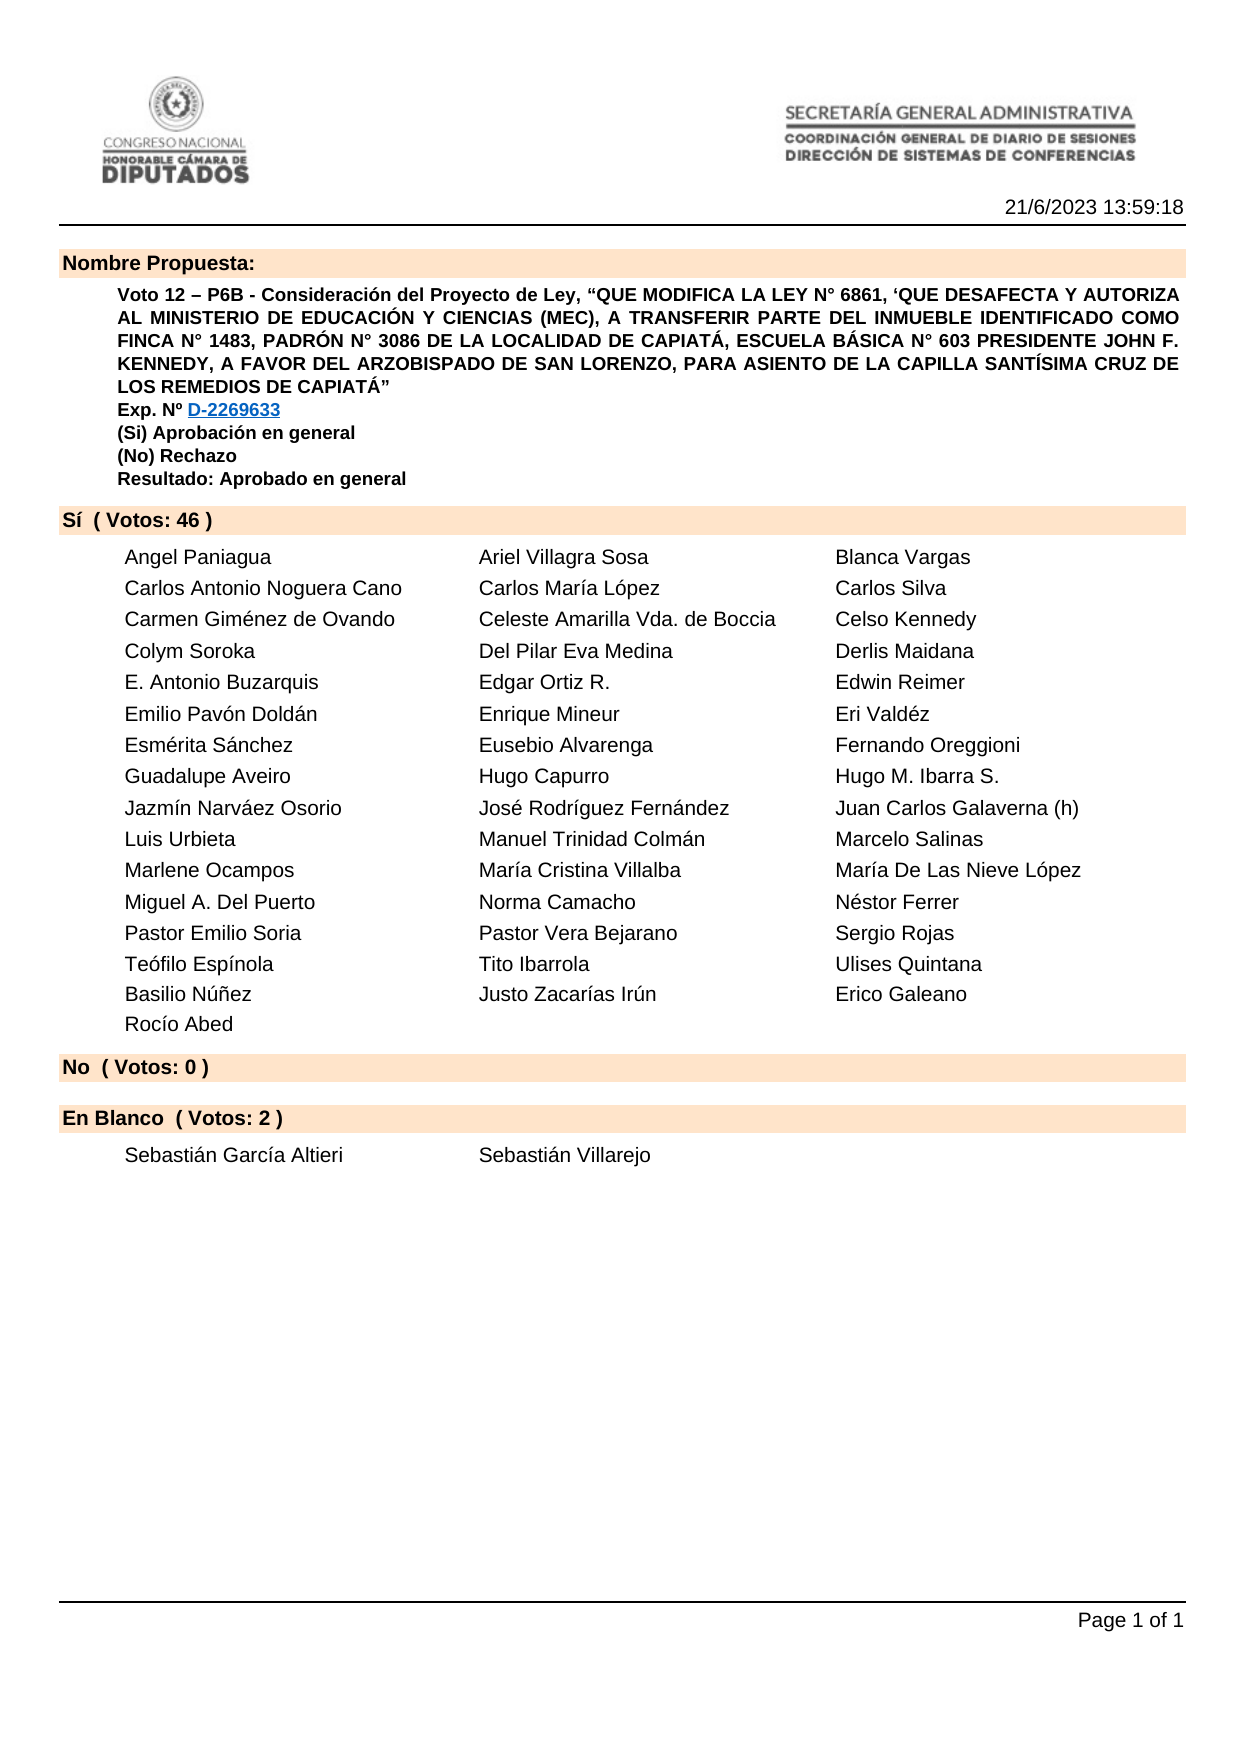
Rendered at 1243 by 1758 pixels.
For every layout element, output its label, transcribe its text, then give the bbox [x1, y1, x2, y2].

table_cell Hugo M. Ibarra S. [832, 763, 1172, 791]
table_cell Pastor Vera Bejarano [475, 920, 816, 948]
table_cell [59, 606, 121, 635]
table_cell [816, 920, 832, 948]
table_cell [461, 732, 475, 760]
table_cell [59, 951, 121, 1036]
table_cell [1172, 920, 1186, 948]
table_cell Marcelo Salinas [832, 826, 1172, 854]
table_cell Fernando Oreggioni [832, 732, 1172, 760]
table_cell [461, 1444, 475, 1601]
table_cell [59, 1353, 121, 1381]
table_cell [832, 1196, 1172, 1225]
table_cell [59, 575, 121, 603]
table_cell [475, 1322, 816, 1350]
table_cell [1172, 575, 1186, 603]
table_cell [59, 1444, 121, 1601]
table_cell [121, 1416, 461, 1444]
table_cell [816, 888, 832, 917]
table_cell [59, 228, 1186, 249]
table_cell [59, 1082, 1186, 1105]
table_cell [1172, 1322, 1186, 1350]
table_cell [816, 1228, 832, 1256]
table_cell Ulises Quintana Erico Galeano [832, 951, 1172, 1036]
table_cell Celso Kennedy [832, 606, 1172, 635]
table_cell [1172, 1416, 1186, 1444]
table_cell [461, 1259, 475, 1287]
table_cell [59, 1036, 121, 1053]
table_cell [461, 826, 475, 854]
table_cell Juan Carlos Galaverna (h) [832, 794, 1172, 823]
table_cell [475, 1444, 816, 1601]
table_cell [1172, 1036, 1186, 1053]
table_cell [59, 732, 121, 760]
table_cell [59, 700, 121, 729]
table_cell [816, 1171, 1186, 1188]
table_cell [1172, 1196, 1186, 1225]
table_cell [832, 1444, 1172, 1601]
table_cell [461, 1228, 475, 1256]
table_cell [121, 1036, 461, 1053]
table_cell [475, 1036, 816, 1053]
table_cell [1182, 489, 1187, 506]
table_cell [1172, 857, 1186, 886]
table_cell [832, 1384, 1172, 1413]
table_cell [816, 1444, 832, 1601]
table_cell [121, 1171, 461, 1188]
table_cell [121, 1353, 461, 1381]
table_cell [461, 763, 475, 791]
table_cell [59, 920, 121, 948]
table_cell [475, 1290, 816, 1319]
table_cell Blanca Vargas [832, 544, 1172, 572]
table_cell [59, 857, 121, 886]
table_cell Edwin Reimer [832, 669, 1172, 697]
table_cell E. Antonio Buzarquis [121, 669, 461, 697]
table_cell [461, 857, 475, 886]
table_cell Luis Urbieta [121, 826, 461, 854]
table_header Sí ( Votos: 46 ) [59, 506, 1186, 535]
table_cell [1172, 951, 1186, 1036]
table_cell [461, 951, 475, 1036]
table_cell [816, 700, 832, 729]
table_cell Hugo Capurro [475, 763, 816, 791]
table_cell [832, 1036, 1172, 1053]
table_cell [1172, 669, 1186, 697]
table_cell [1172, 1228, 1186, 1256]
table_cell [59, 763, 121, 791]
table_cell [59, 669, 121, 697]
table_cell [475, 1416, 816, 1444]
table_cell [59, 1188, 1186, 1196]
table_cell [1172, 1290, 1186, 1319]
table_cell [832, 1416, 1172, 1444]
table_cell [59, 638, 121, 666]
table_cell [59, 489, 116, 506]
table_cell Derlis Maidana [832, 638, 1172, 666]
table_cell Marlene Ocampos [121, 857, 461, 886]
table_cell Enrique Mineur [475, 700, 816, 729]
table_cell [832, 1353, 1172, 1381]
table_cell [461, 1416, 475, 1444]
table_cell [59, 535, 1186, 543]
table_cell Miguel A. Del Puerto [121, 888, 461, 917]
table_cell [816, 857, 832, 886]
table_cell [816, 1384, 832, 1413]
table_cell [461, 606, 475, 635]
table_cell [1172, 606, 1186, 635]
table_cell José Rodríguez Fernández [475, 794, 816, 823]
table_cell Page 1 of 1 [828, 1607, 1186, 1641]
table_cell [59, 1607, 827, 1641]
table_cell [832, 1290, 1172, 1319]
table_cell [816, 794, 832, 823]
table_cell Jazmín Narváez Osorio [121, 794, 461, 823]
table_cell [59, 1228, 121, 1256]
table_cell Colym Soroka [121, 638, 461, 666]
table_cell [816, 732, 832, 760]
table_cell [461, 1384, 475, 1413]
table_cell [1172, 732, 1186, 760]
table_cell Sebastián García Altieri [121, 1142, 461, 1171]
table_cell [1172, 700, 1186, 729]
table_cell [59, 1603, 1186, 1607]
table_cell [816, 544, 832, 572]
table_cell [1172, 638, 1186, 666]
table_cell Nombre Propuesta: [59, 249, 1186, 278]
table_cell [1172, 1259, 1186, 1287]
table_cell [1172, 544, 1186, 572]
table_header 21/6/2023 13:59:18 [651, 189, 1186, 223]
table_cell [461, 1036, 475, 1053]
table_cell Teófilo Espínola Basilio Núñez Rocío Abed [121, 951, 461, 1036]
table_cell [832, 1259, 1172, 1287]
table_cell Angel Paniagua [121, 544, 461, 572]
table_cell [475, 1228, 816, 1256]
table_cell [1172, 1444, 1186, 1601]
table_cell Ariel Villagra Sosa [475, 544, 816, 572]
table_cell [121, 1290, 461, 1319]
table_cell Eri Valdéz [832, 700, 1172, 729]
table_cell [461, 575, 475, 603]
table_cell [475, 1353, 816, 1381]
table_cell [816, 1036, 832, 1053]
table_cell [59, 826, 121, 854]
table_cell Tito Ibarrola Justo Zacarías Irún [475, 951, 816, 1036]
table_cell [816, 951, 832, 1036]
table_cell [461, 794, 475, 823]
table_cell [116, 489, 1182, 506]
table_cell [461, 669, 475, 697]
table_cell [832, 1228, 1172, 1256]
table_cell Emilio Pavón Doldán [121, 700, 461, 729]
table_cell [816, 1322, 832, 1350]
table_cell [461, 1142, 475, 1171]
table_cell [59, 1384, 121, 1413]
table_cell [1172, 826, 1186, 854]
table_cell [59, 1259, 121, 1287]
table_cell [59, 278, 1186, 283]
table_cell [461, 1171, 475, 1188]
table_cell [461, 638, 475, 666]
table_cell Esmérita Sánchez [121, 732, 461, 760]
table_cell En Blanco ( Votos: 2 ) [59, 1105, 1186, 1133]
table_cell Carlos Antonio Noguera Cano [121, 575, 461, 603]
table_cell [816, 1290, 832, 1319]
table_cell [475, 1196, 816, 1225]
table_cell [461, 544, 475, 572]
table_cell [461, 700, 475, 729]
table_cell [461, 1196, 475, 1225]
table_cell [1172, 888, 1186, 917]
table_cell [475, 1171, 816, 1188]
table_cell [59, 1290, 121, 1319]
table_cell [59, 1142, 121, 1171]
table_cell [59, 1134, 1186, 1142]
table_cell [816, 1416, 832, 1444]
table_cell [461, 888, 475, 917]
table_cell [816, 1259, 832, 1287]
table_cell [816, 763, 832, 791]
table_cell [1172, 1353, 1186, 1381]
table_cell [121, 1384, 461, 1413]
table_cell [59, 794, 121, 823]
table_cell [816, 669, 832, 697]
table_cell [59, 888, 121, 917]
table_cell Del Pilar Eva Medina [475, 638, 816, 666]
table_header [1182, 284, 1187, 489]
table_cell [1172, 794, 1186, 823]
table_cell Carmen Giménez de Ovando [121, 606, 461, 635]
table_cell [1172, 1384, 1186, 1413]
table_cell Edgar Ortiz R. [475, 669, 816, 697]
table_cell [121, 1196, 461, 1225]
table_cell [59, 1322, 121, 1350]
table_cell [832, 1322, 1172, 1350]
table_cell [461, 920, 475, 948]
picture [58, 75, 1181, 190]
table_cell [816, 1353, 832, 1381]
table_cell [816, 1142, 1186, 1171]
table_cell [59, 1171, 121, 1188]
table_cell [475, 1259, 816, 1287]
table_cell [59, 1196, 121, 1225]
table_cell Manuel Trinidad Colmán [475, 826, 816, 854]
table_header [59, 190, 651, 223]
table_cell [461, 1353, 475, 1381]
table_cell [59, 1416, 121, 1444]
table_cell [121, 1259, 461, 1287]
table_cell [121, 1228, 461, 1256]
table_cell Carlos Silva [832, 575, 1172, 603]
table_cell Pastor Emilio Soria [121, 920, 461, 948]
table_cell Norma Camacho [475, 888, 816, 917]
table_header Voto 12 – P6B - Consideración del Proyecto de Ley, “QUE MODIFICA LA LEY N° 6861, ‘QUE DESAFECTA Y AUTORIZA AL MINISTERIO DE EDUCACIÓN Y CIENCIAS (MEC), A TRANSFERIR PARTE DEL INMUEBLE IDENTIFICADO COMO FINCA N° 1483, PADRÓN N° 3086 DE LA LOCALIDAD DE CAPIATÁ, ESCUELA BÁSICA N° 603 PRESIDENTE JOHN F. KENNEDY, A FAVOR DEL ARZOBISPADO DE SAN LORENZO, PARA ASIENTO DE LA CAPILLA SANTÍSIMA CRUZ DE LOS REMEDIOS DE CAPIATÁ” Exp. Nº D-2269633 (Si) Aprobación en general (No) Rechazo Resultado: Aprobado en general [116, 284, 1182, 489]
table_cell Celeste Amarilla Vda. de Boccia [475, 606, 816, 635]
table_cell [816, 575, 832, 603]
table_cell [816, 826, 832, 854]
table_header [59, 284, 116, 489]
table_cell Néstor Ferrer [832, 888, 1172, 917]
table_cell [816, 1196, 832, 1225]
table_cell Eusebio Alvarenga [475, 732, 816, 760]
table_cell [121, 1444, 461, 1601]
table_cell Sebastián Villarejo [475, 1142, 816, 1171]
table_cell [461, 1322, 475, 1350]
table_cell [475, 1384, 816, 1413]
table_cell No ( Votos: 0 ) [59, 1054, 1186, 1082]
table_cell María De Las Nieve López [832, 857, 1172, 886]
table_cell [816, 606, 832, 635]
table_cell Guadalupe Aveiro [121, 763, 461, 791]
table_cell [816, 638, 832, 666]
table_cell Carlos María López [475, 575, 816, 603]
table_cell María Cristina Villalba [475, 857, 816, 886]
table_cell [121, 1322, 461, 1350]
table_cell [59, 544, 121, 572]
table_cell Sergio Rojas [832, 920, 1172, 948]
table_cell [461, 1290, 475, 1319]
table_cell [1172, 763, 1186, 791]
